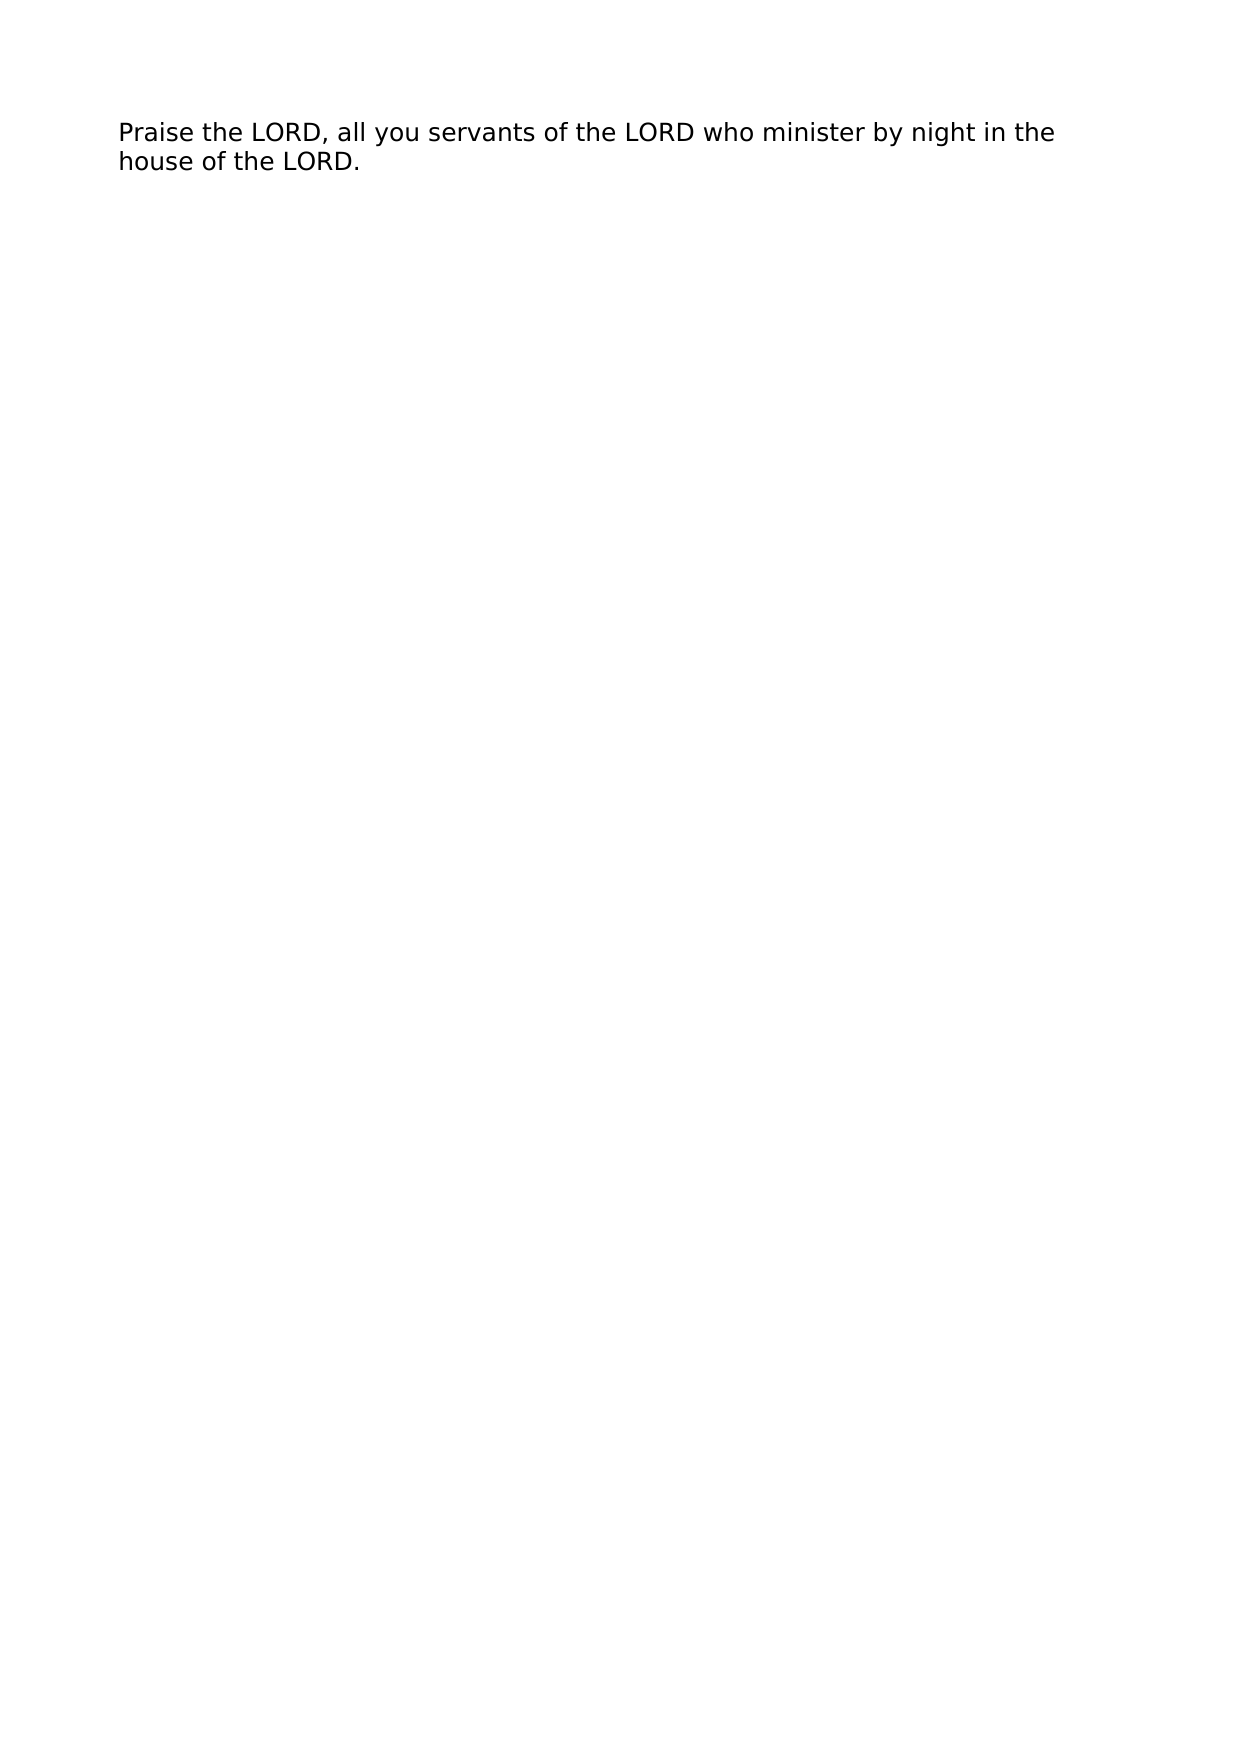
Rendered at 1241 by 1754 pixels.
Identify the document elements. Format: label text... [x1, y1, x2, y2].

text Praise the LORD, all you servants of the LORD who minister by night in the house of the LORD. [118, 118, 1122, 176]
